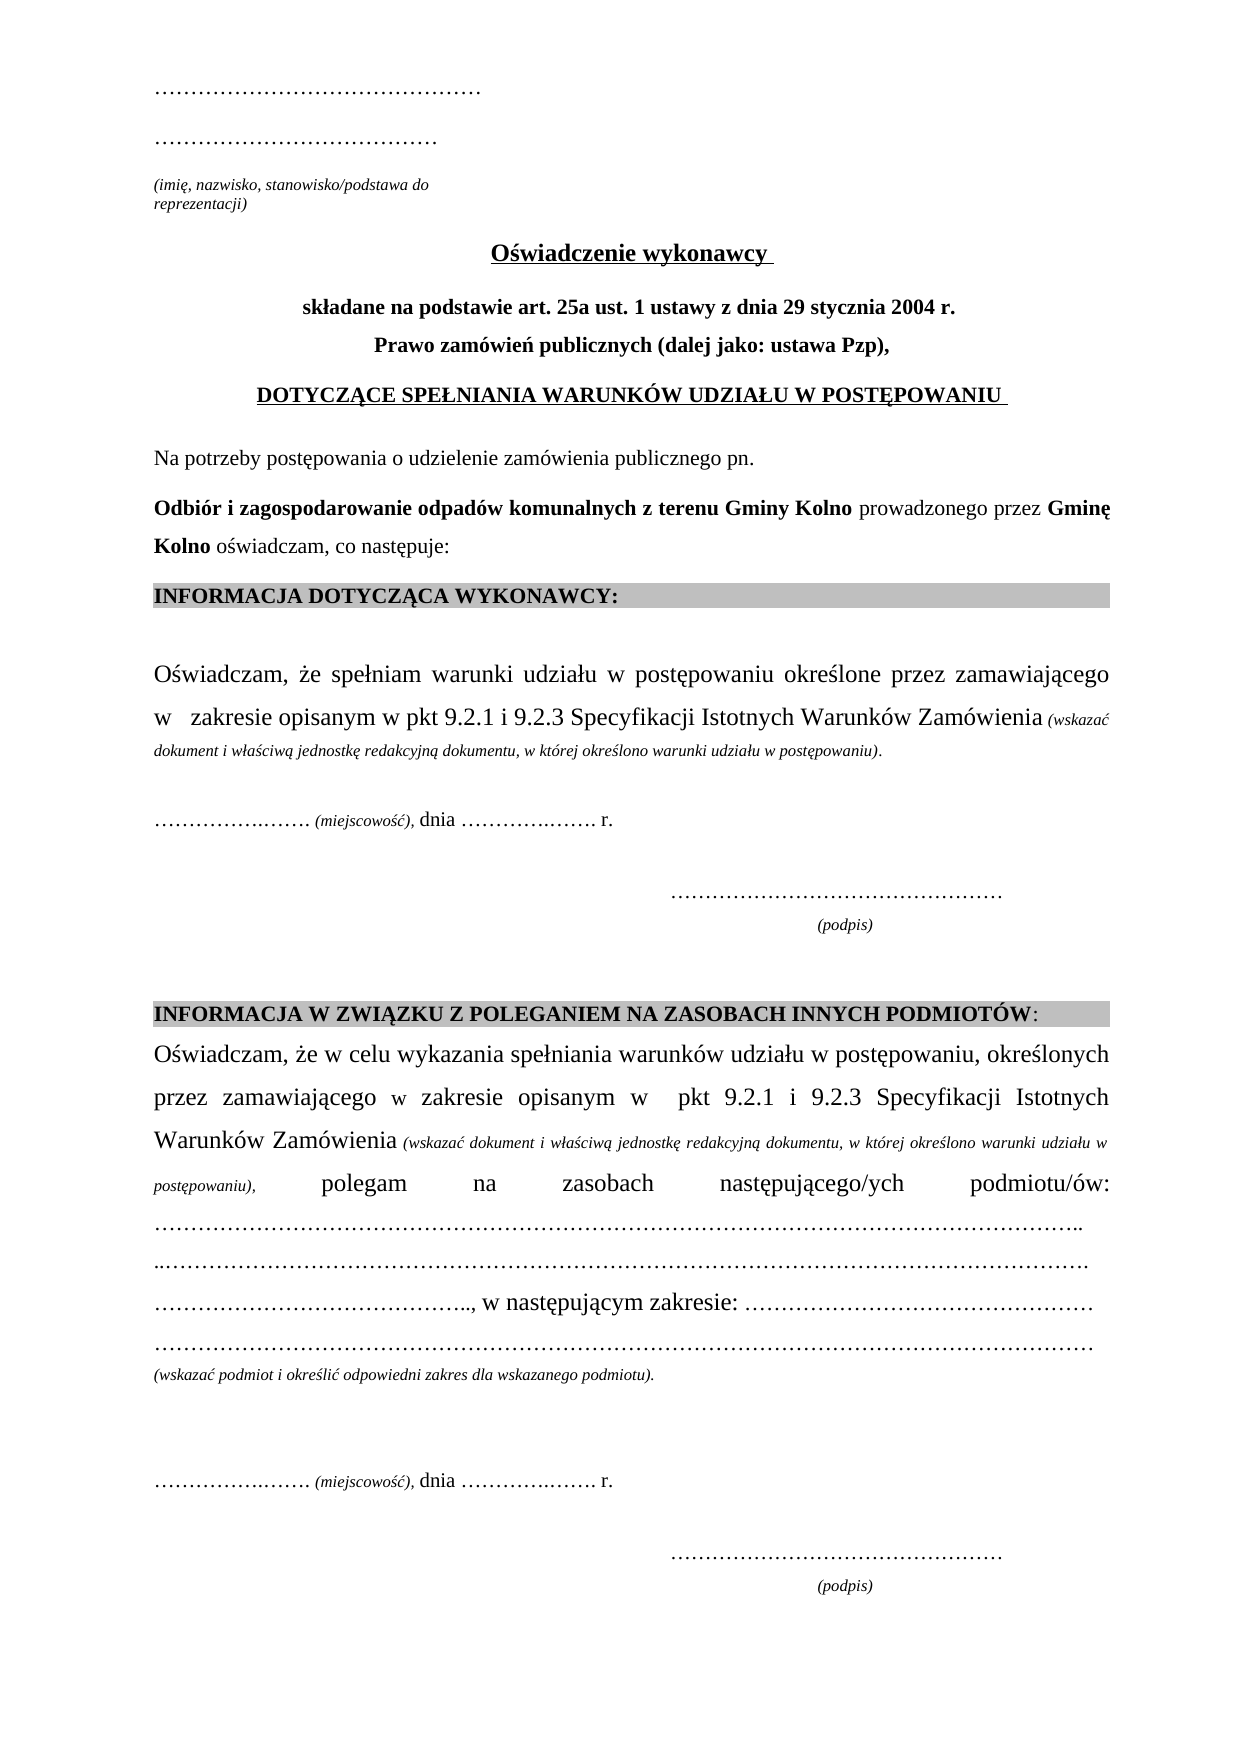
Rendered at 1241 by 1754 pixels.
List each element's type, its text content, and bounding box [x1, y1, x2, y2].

text ………………………………………………………………………………………………………………… (wskazać podmiot i określić odpowiedni zakres dla wskazanego podmiotu). [153, 1330, 1110, 1384]
text ………………………………………… [153, 879, 1110, 903]
text (podpis) [743, 915, 1110, 934]
text (imię, nazwisko, stanowisko/podstawa do reprezentacji) [153, 174, 490, 213]
text Oświadczam, że w celu wykazania spełniania warunków udziału w postępowaniu, określonych przez zamawiającego w zakresie opisanym w pkt 9.2.1 i 9.2.3 Specyfikacji Istotnych Warunków Zamówienia (wskazać dokument i właściwą jednostkę redakcyjną dokumentu, w której określono warunki udziału w postępowaniu), polegam na zasobach następującego/ych podmiotu/ów: ……………………………………………………………………………………………………………….. [153, 1039, 1110, 1235]
text DOTYCZĄCE SPEŁNIANIA WARUNKÓW UDZIAŁU W POSTĘPOWANIU [153, 382, 1110, 407]
text Prawo zamówień publicznych (dalej jako: ustawa Pzp), [153, 332, 1110, 357]
text ………………………………………… [153, 1540, 1110, 1564]
text Oświadczenie wykonawcy [153, 238, 1110, 267]
text ………………………………………………………………………… [153, 74, 490, 149]
text …………….……. (miejscowość), dnia ………….……. r. [153, 807, 1110, 831]
text ..……………………………………………………………………………………………………………….…………………………………….., w następującym zakresie: ………………………………………… [153, 1248, 1110, 1316]
text Oświadczam, że spełniam warunki udziału w postępowaniu określone przez zamawiającego w zakresie opisanym w pkt 9.2.1 i 9.2.3 Specyfikacji Istotnych Warunków Zamówienia (wskazać dokument i właściwą jednostkę redakcyjną dokumentu, w której określono warunki udziału w postępowaniu). [153, 659, 1110, 759]
text INFORMACJA W ZWIĄZKU Z POLEGANIEM NA ZASOBACH INNYCH PODMIOTÓW: [153, 1001, 1110, 1027]
text (podpis) [743, 1576, 1110, 1595]
text Na potrzeby postępowania o udzielenie zamówienia publicznego pn. [153, 445, 1110, 470]
text INFORMACJA DOTYCZĄCA WYKONAWCY: [153, 583, 1110, 608]
text Odbiór i zagospodarowanie odpadów komunalnych z terenu Gminy Kolno prowadzonego przez Gminę Kolno oświadczam, co następuje: [153, 495, 1110, 558]
text …………….……. (miejscowość), dnia ………….……. r. [153, 1468, 1110, 1492]
text składane na podstawie art. 25a ust. 1 ustawy z dnia 29 stycznia 2004 r. [153, 294, 1110, 319]
